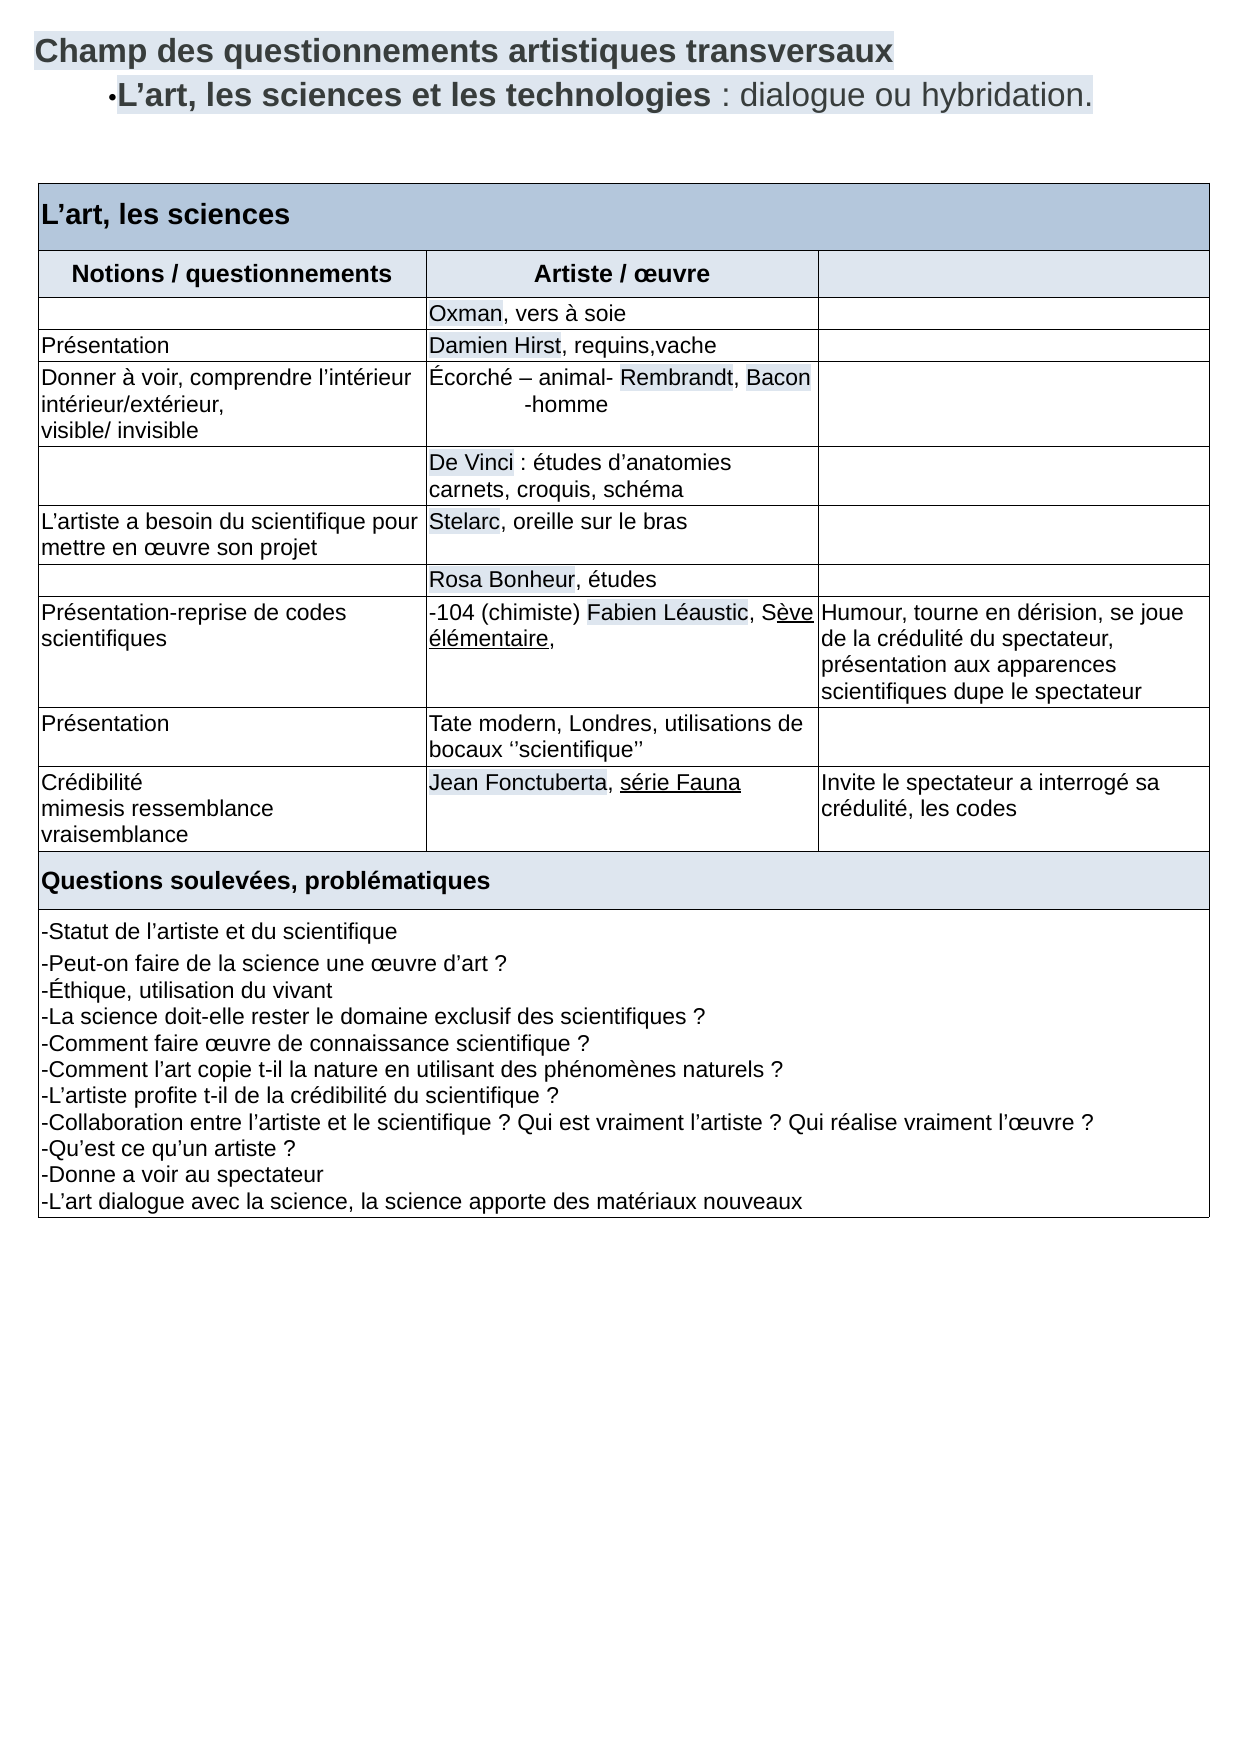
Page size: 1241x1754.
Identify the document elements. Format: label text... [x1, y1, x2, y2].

list L’art, les sciences et les technologies : dialogue ou hybridation. [34, 75, 1209, 114]
table_cell [819, 506, 1209, 563]
table_cell Rosa Bonheur, études [427, 565, 818, 596]
table_cell [819, 362, 1209, 446]
table_cell Notions / questionnements [39, 251, 426, 297]
table_cell [819, 565, 1209, 596]
table_cell [819, 708, 1209, 766]
table_cell Crédibilité mimesis ressemblance vraisemblance [39, 767, 426, 851]
table_cell -Statut de l’artiste et du scientifique -Peut-on faire de la science une œuvre d’art ? -Éthique, utilisation du vivant -La science doit-elle rester le domaine exclusif des scientifiques ? -Comment faire œuvre de connaissance scientifique ? -Comment l’art copie t-il la nature en utilisant des phénomènes naturels ? -L’artiste profite t-il de la crédibilité du scientifique ? -Collaboration entre l’artiste et le scientifique ? Qui est vraiment l’artiste ? Qui réalise vraiment l’œuvre ? -Qu’est ce qu’un artiste ? -Donne a voir au spectateur -L’art dialogue avec la science, la science apporte des matériaux nouveaux [39, 910, 1209, 1217]
table_cell [819, 298, 1209, 329]
table_cell Artiste / œuvre [427, 251, 818, 297]
table_cell Jean Fonctuberta, série Fauna [427, 767, 818, 851]
table_cell Stelarc, oreille sur le bras [427, 506, 818, 563]
table_cell [819, 447, 1209, 505]
table_cell [819, 251, 1209, 297]
table_cell Donner à voir, comprendre l’intérieur intérieur/extérieur, visible/ invisible [39, 362, 426, 446]
text Champ des questionnements artistiques transversaux [34, 31, 1209, 70]
table_cell Tate modern, Londres, utilisations de bocaux ‘’scientifique’’ [427, 708, 818, 766]
table_header L’art, les sciences [39, 184, 1209, 250]
table_cell Écorché – animal- Rembrandt, Bacon -homme [427, 362, 818, 446]
table_cell [39, 447, 426, 505]
table_cell [39, 298, 426, 329]
table_cell Damien Hirst, requins,vache [427, 330, 818, 361]
table_cell Présentation-reprise de codes scientifiques [39, 597, 426, 707]
table_cell De Vinci : études d’anatomies carnets, croquis, schéma [427, 447, 818, 505]
table_cell Présentation [39, 708, 426, 766]
table_cell [39, 565, 426, 596]
table_cell Présentation [39, 330, 426, 361]
table_cell -104 (chimiste) Fabien Léaustic, Sève élémentaire, [427, 597, 818, 707]
table_cell L’artiste a besoin du scientifique pour mettre en œuvre son projet [39, 506, 426, 563]
table_cell [819, 330, 1209, 361]
table_cell Oxman, vers à soie [427, 298, 818, 329]
table_cell Invite le spectateur a interrogé sa crédulité, les codes [819, 767, 1209, 851]
table_cell Humour, tourne en dérision, se joue de la crédulité du spectateur, présentation aux apparences scientifiques dupe le spectateur [819, 597, 1209, 707]
table_cell Questions soulevées, problématiques [39, 852, 1209, 909]
